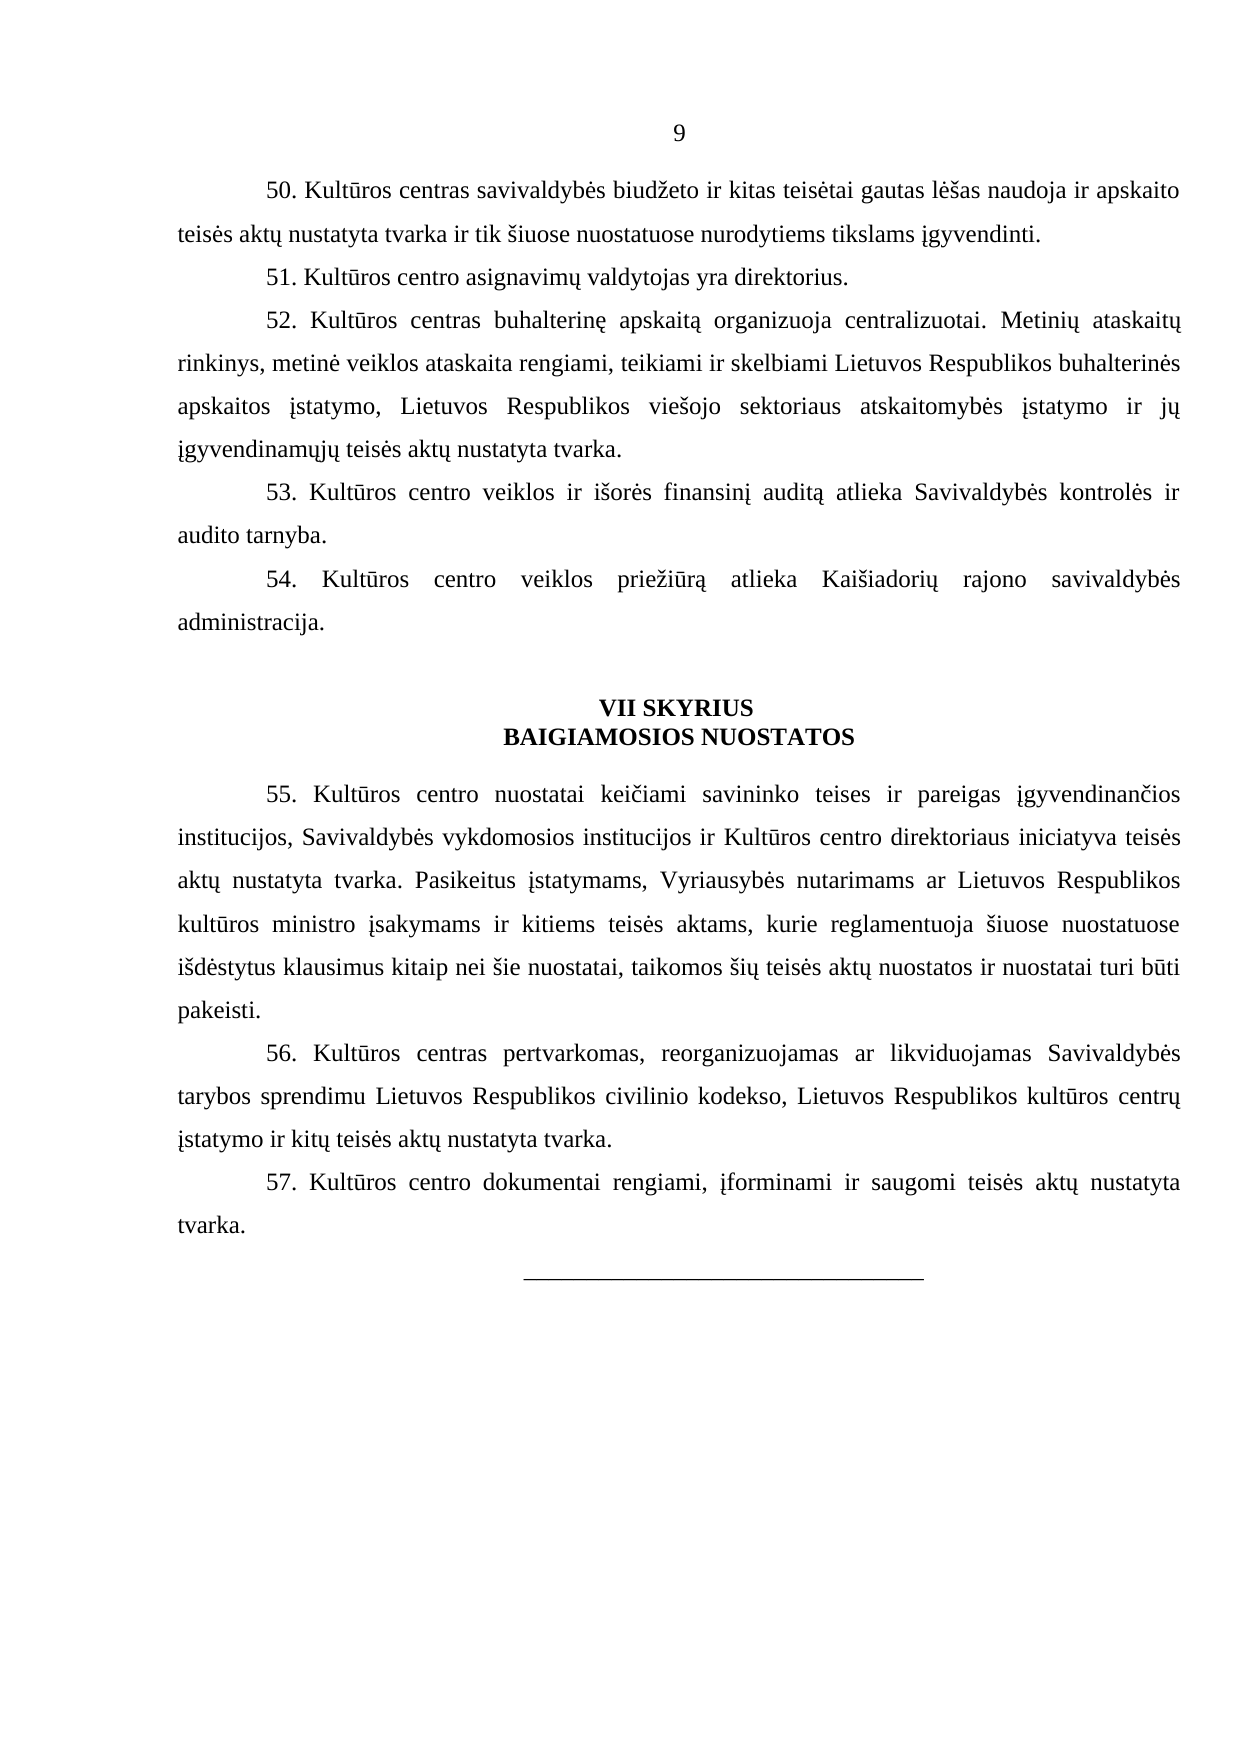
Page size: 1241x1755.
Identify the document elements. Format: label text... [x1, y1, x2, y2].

text 53. Kultūros centro veiklos ir išorės finansinį auditą atlieka Savivaldybės kontrolės ir audito tarnyba. [177, 477, 1181, 549]
text 57. Kultūros centro dokumentai rengiami, įforminami ir saugomi teisės aktų nustatyta tvarka. [177, 1167, 1181, 1239]
text 55. Kultūros centro nuostatai keičiami savininko teises ir pareigas įgyvendinančios institucijos, Savivaldybės vykdomosios institucijos ir Kultūros centro direktoriaus iniciatyva teisės aktų nustatyta tvarka. Pasikeitus įstatymams, Vyriausybės nutarimams ar Lietuvos Respublikos kultūros ministro įsakymams ir kitiems teisės aktams, kurie reglamentuoja šiuose nuostatuose išdėstytus klausimus kitaip nei šie nuostatai, taikomos šių teisės aktų nuostatos ir nuostatai turi būti pakeisti. [177, 779, 1181, 1024]
text 50. Kultūros centras savivaldybės biudžeto ir kitas teisėtai gautas lėšas naudoja ir apskaito teisės aktų nustatyta tvarka ir tik šiuose nuostatuose nurodytiems tikslams įgyvendinti. [177, 176, 1181, 247]
text ________________________________ [177, 1254, 1181, 1282]
text VII SKYRIUS [177, 693, 1181, 722]
text 54. Kultūros centro veiklos priežiūrą atlieka Kaišiadorių rajono savivaldybės administracija. [177, 564, 1181, 636]
text 51. Kultūros centro asignavimų valdytojas yra direktorius. [177, 262, 1181, 291]
text 52. Kultūros centras buhalterinę apskaitą organizuoja centralizuotai. Metinių ataskaitų rinkinys, metinė veiklos ataskaita rengiami, teikiami ir skelbiami Lietuvos Respublikos buhalterinės apskaitos įstatymo, Lietuvos Respublikos viešojo sektoriaus atskaitomybės įstatymo ir jų įgyvendinamųjų teisės aktų nustatyta tvarka. [177, 305, 1181, 463]
text 56. Kultūros centras pertvarkomas, reorganizuojamas ar likviduojamas Savivaldybės tarybos sprendimu Lietuvos Respublikos civilinio kodekso, Lietuvos Respublikos kultūros centrų įstatymo ir kitų teisės aktų nustatyta tvarka. [177, 1038, 1181, 1153]
text BAIGIAMOSIOS NUOSTATOS [177, 722, 1181, 751]
